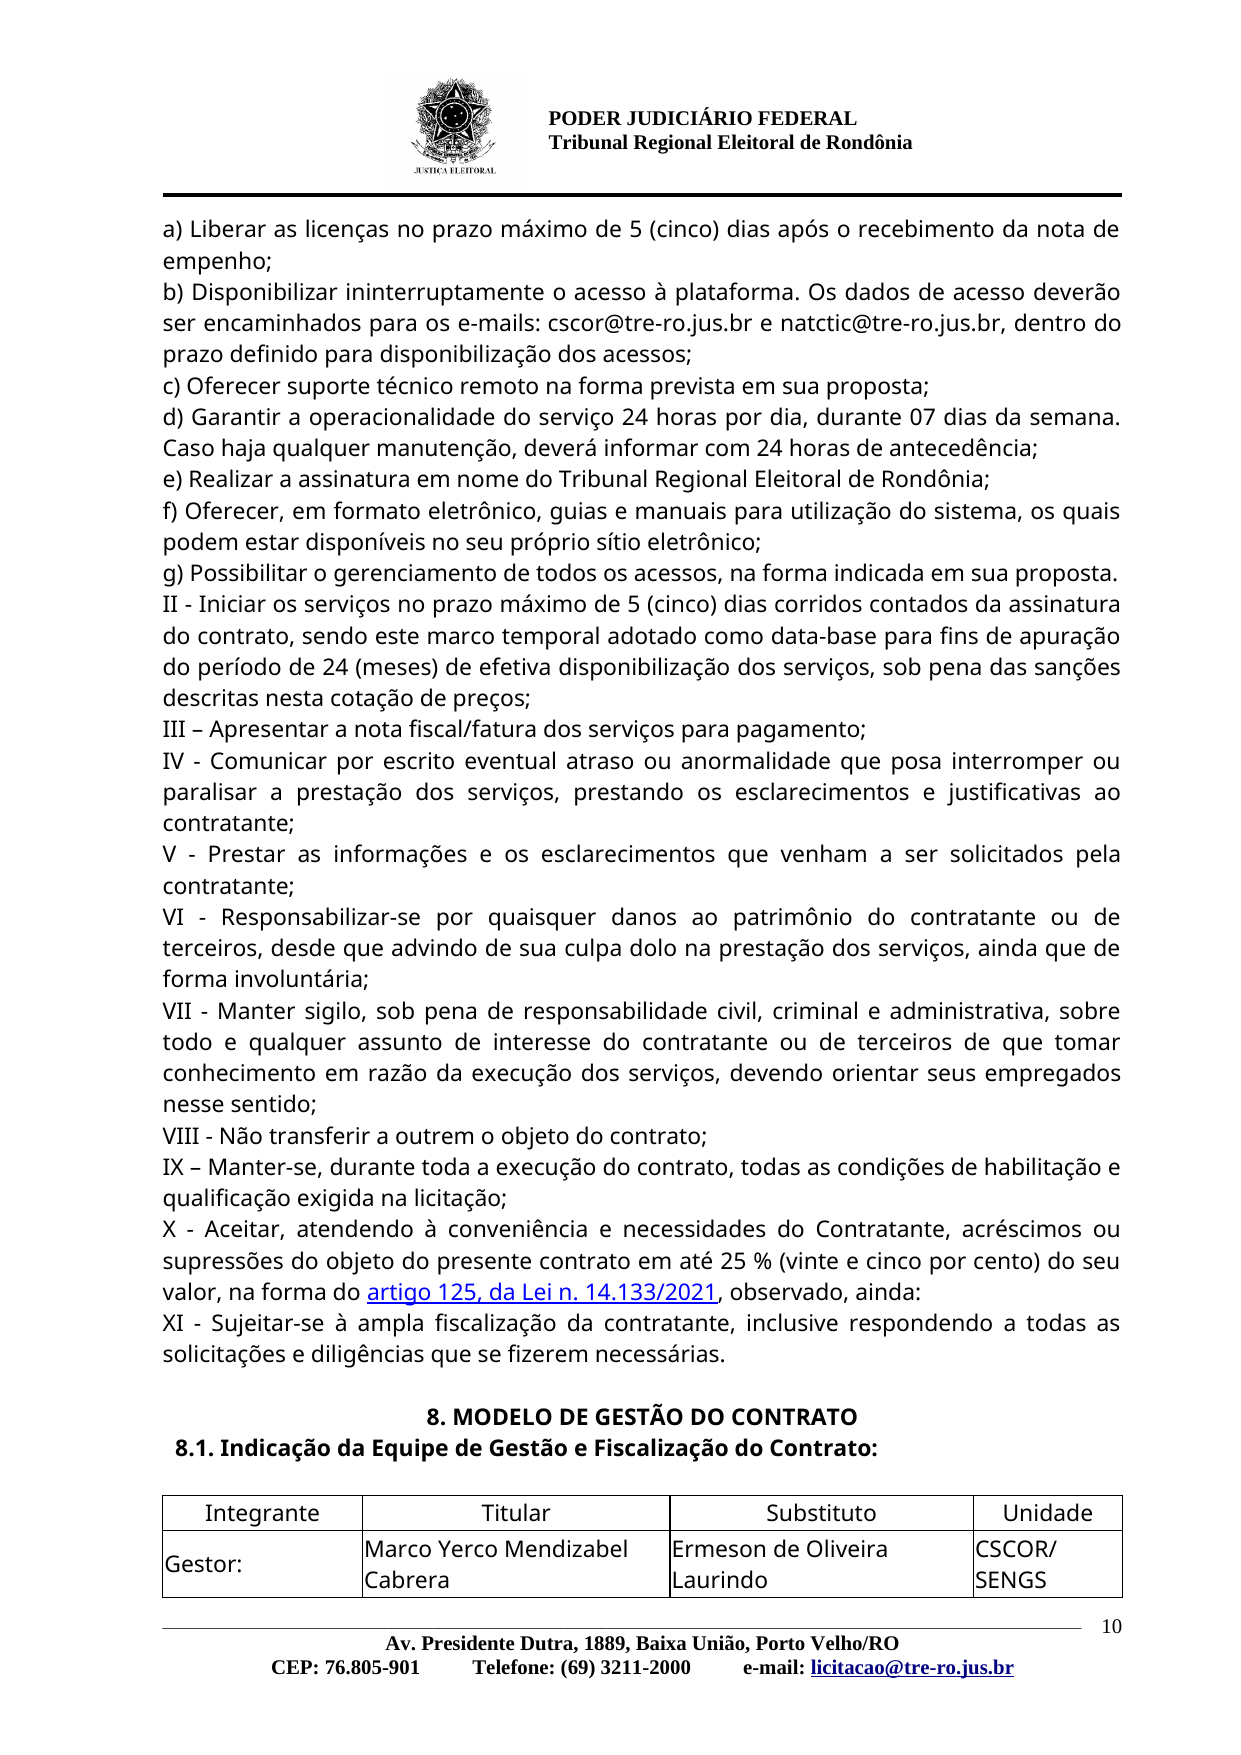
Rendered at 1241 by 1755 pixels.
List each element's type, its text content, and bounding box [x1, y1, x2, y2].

text V - Prestar as informações e os esclarecimentos que venham a ser solicitados pela contratante; [162, 838, 1122, 901]
table_header Integrante [163, 1496, 362, 1530]
text IX – Manter-se, durante toda a execução do contrato, todas as condições de habilitação e qualificação exigida na licitação; [162, 1151, 1122, 1213]
text II - Iniciar os serviços no prazo máximo de 5 (cinco) dias corridos contados da assinatura do contrato, sendo este marco temporal adotado como data-base para fins de apuração do período de 24 (meses) de efetiva disponibilização dos serviços, sob pena das sanções descritas nesta cotação de preços; [162, 588, 1122, 713]
text e) Realizar a assinatura em nome do Tribunal Regional Eleitoral de Rondônia; [162, 463, 1122, 494]
text a) Liberar as licenças no prazo máximo de 5 (cinco) dias após o recebimento da nota de empenho; [162, 213, 1122, 276]
text XI - Sujeitar-se à ampla fiscalização da contratante, inclusive respondendo a todas as solicitações e diligências que se fizerem necessárias. [162, 1307, 1122, 1369]
table_cell Gestor: [163, 1531, 362, 1597]
text IV - Comunicar por escrito eventual atraso ou anormalidade que posa interromper ou paralisar a prestação dos serviços, prestando os esclarecimentos e justificativas ao contratante; [162, 744, 1122, 838]
text 8. MODELO DE GESTÃO DO CONTRATO [162, 1401, 1122, 1432]
text d) Garantir a operacionalidade do serviço 24 horas por dia, durante 07 dias da semana. Caso haja qualquer manutenção, deverá informar com 24 horas de antecedência; [162, 401, 1122, 463]
table_header Titular [363, 1496, 669, 1530]
table_header Unidade [974, 1496, 1122, 1530]
text b) Disponibilizar ininterruptamente o acesso à plataforma. Os dados de acesso deverão ser encaminhados para os e-mails: cscor@tre-ro.jus.br e natctic@tre-ro.jus.br, dentro do prazo definido para disponibilização dos acessos; [162, 276, 1122, 369]
text VIII - Não transferir a outrem o objeto do contrato; [162, 1119, 1122, 1151]
table_cell Marco Yerco Mendizabel Cabrera [363, 1531, 669, 1597]
text VI - Responsabilizar-se por quaisquer danos ao patrimônio do contratante ou de terceiros, desde que advindo de sua culpa dolo na prestação dos serviços, ainda que de forma involuntária; [162, 901, 1122, 994]
table_cell CSCOR/SENGS [974, 1531, 1122, 1597]
text f) Oferecer, em formato eletrônico, guias e manuais para utilização do sistema, os quais podem estar disponíveis no seu próprio sítio eletrônico; [162, 494, 1122, 557]
text VII - Manter sigilo, sob pena de responsabilidade civil, criminal e administrativa, sobre todo e qualquer assunto de interesse do contratante ou de terceiros de que tomar conhecimento em razão da execução dos serviços, devendo orientar seus empregados nesse sentido; [162, 994, 1122, 1119]
table_header Substituto [671, 1496, 973, 1530]
text III – Apresentar a nota fiscal/fatura dos serviços para pagamento; [162, 713, 1122, 744]
text c) Oferecer suporte técnico remoto na forma prevista em sua proposta; [162, 369, 1122, 401]
text X - Aceitar, atendendo à conveniência e necessidades do Contratante, acréscimos ou supressões do objeto do presente contrato em até 25 % (vinte e cinco por cento) do seu valor, na forma do artigo 125, da Lei n. 14.133/2021, observado, ainda: [162, 1213, 1122, 1307]
table_cell Ermeson de Oliveira Laurindo [671, 1531, 973, 1597]
text g) Possibilitar o gerenciamento de todos os acessos, na forma indicada em sua proposta. [162, 557, 1122, 588]
text 8.1. Indicação da Equipe de Gestão e Fiscalização do Contrato: [175, 1432, 1110, 1463]
